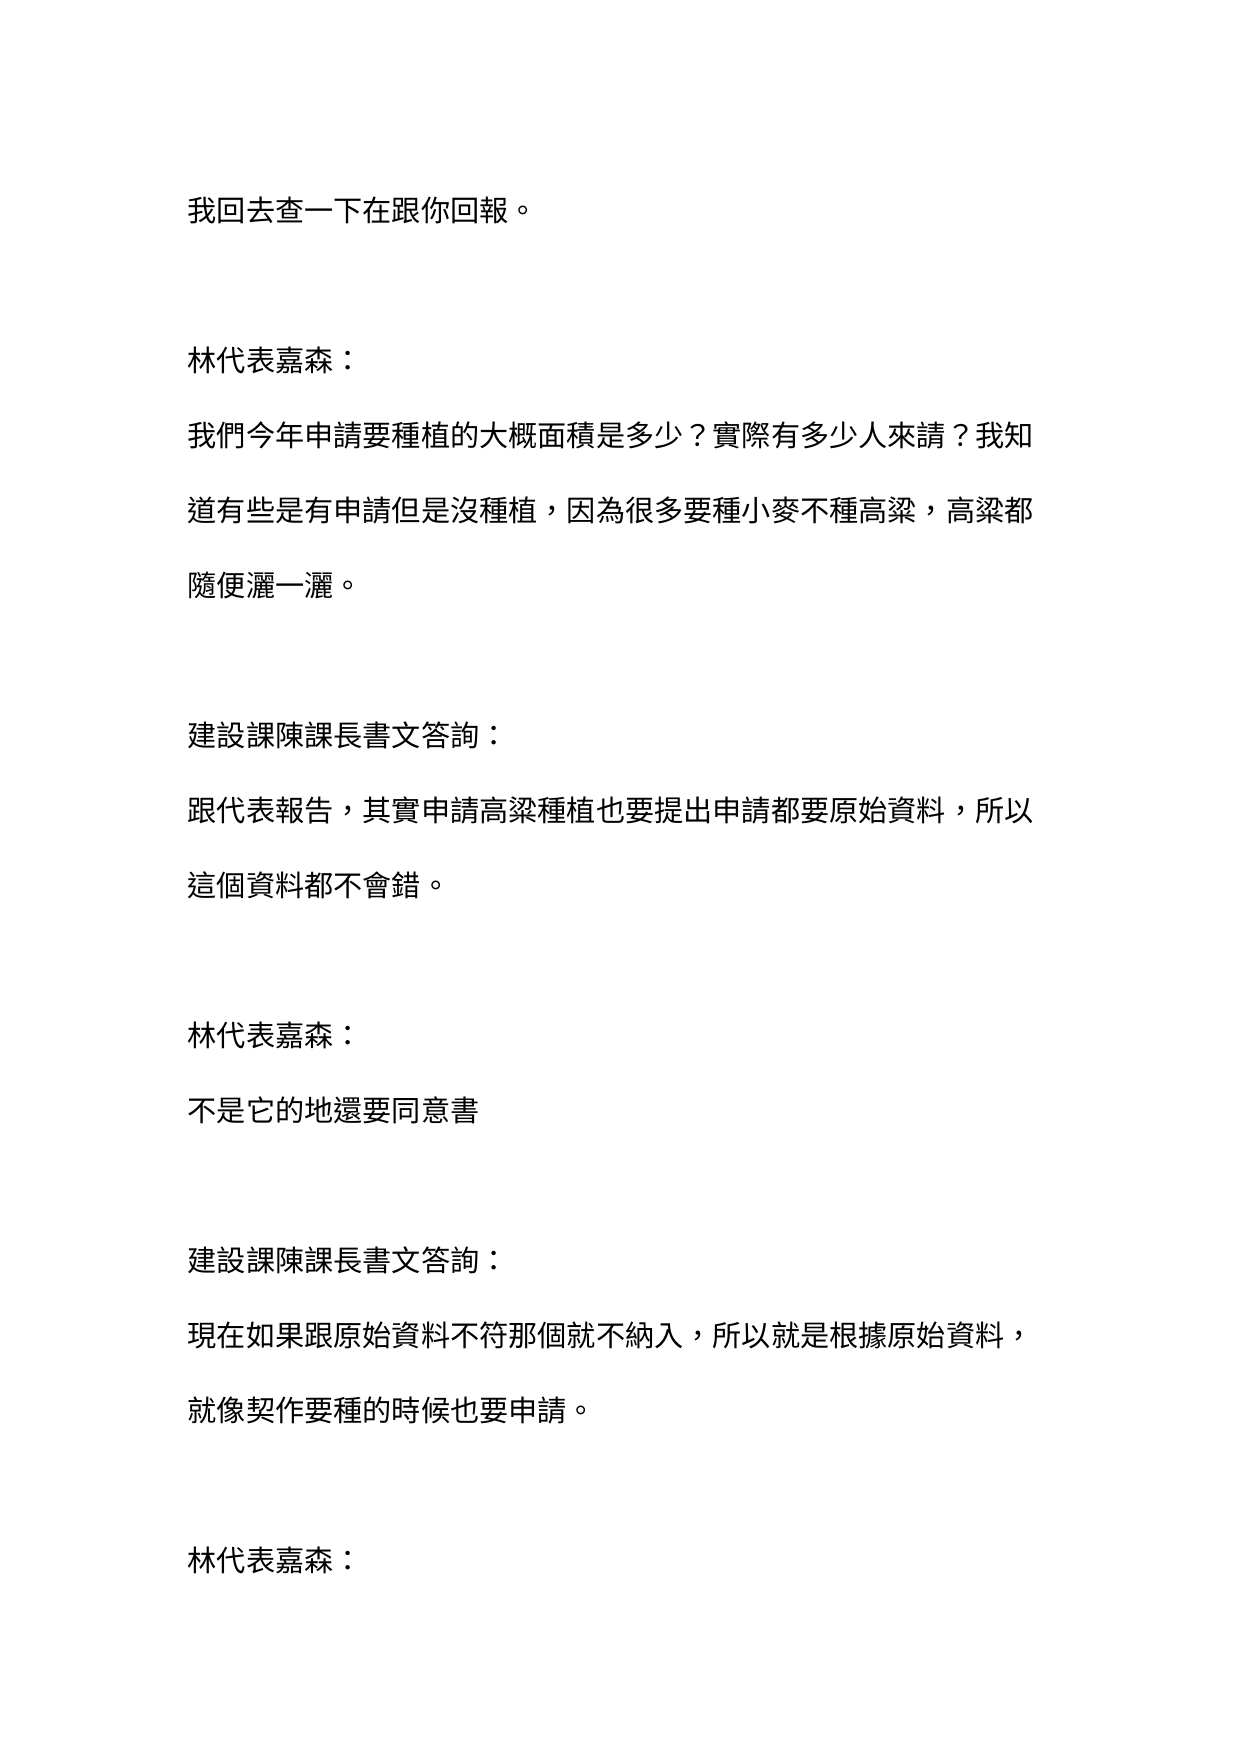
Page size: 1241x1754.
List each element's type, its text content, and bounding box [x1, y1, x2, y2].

text 建設課陳課長書文答詢： [187, 689, 1053, 764]
text 林代表嘉森： [187, 989, 1053, 1064]
text 跟代表報告，其實申請高粱種植也要提出申請都要原始資料，所以這個資料都不會錯。 [187, 764, 1053, 914]
text 不是它的地還要同意書 [187, 1064, 1053, 1139]
text 我們今年申請要種植的大概面積是多少？實際有多少人來請？我知道有些是有申請但是沒種植，因為很多要種小麥不種高粱，高粱都隨便灑一灑。 [187, 389, 1053, 614]
text 我回去查一下在跟你回報。 [187, 164, 1053, 239]
text 建設課陳課長書文答詢： [187, 1214, 1053, 1289]
text 林代表嘉森： [187, 314, 1053, 389]
text 現在如果跟原始資料不符那個就不納入，所以就是根據原始資料，就像契作要種的時候也要申請。 [187, 1289, 1053, 1439]
text 林代表嘉森： [187, 1514, 1053, 1589]
